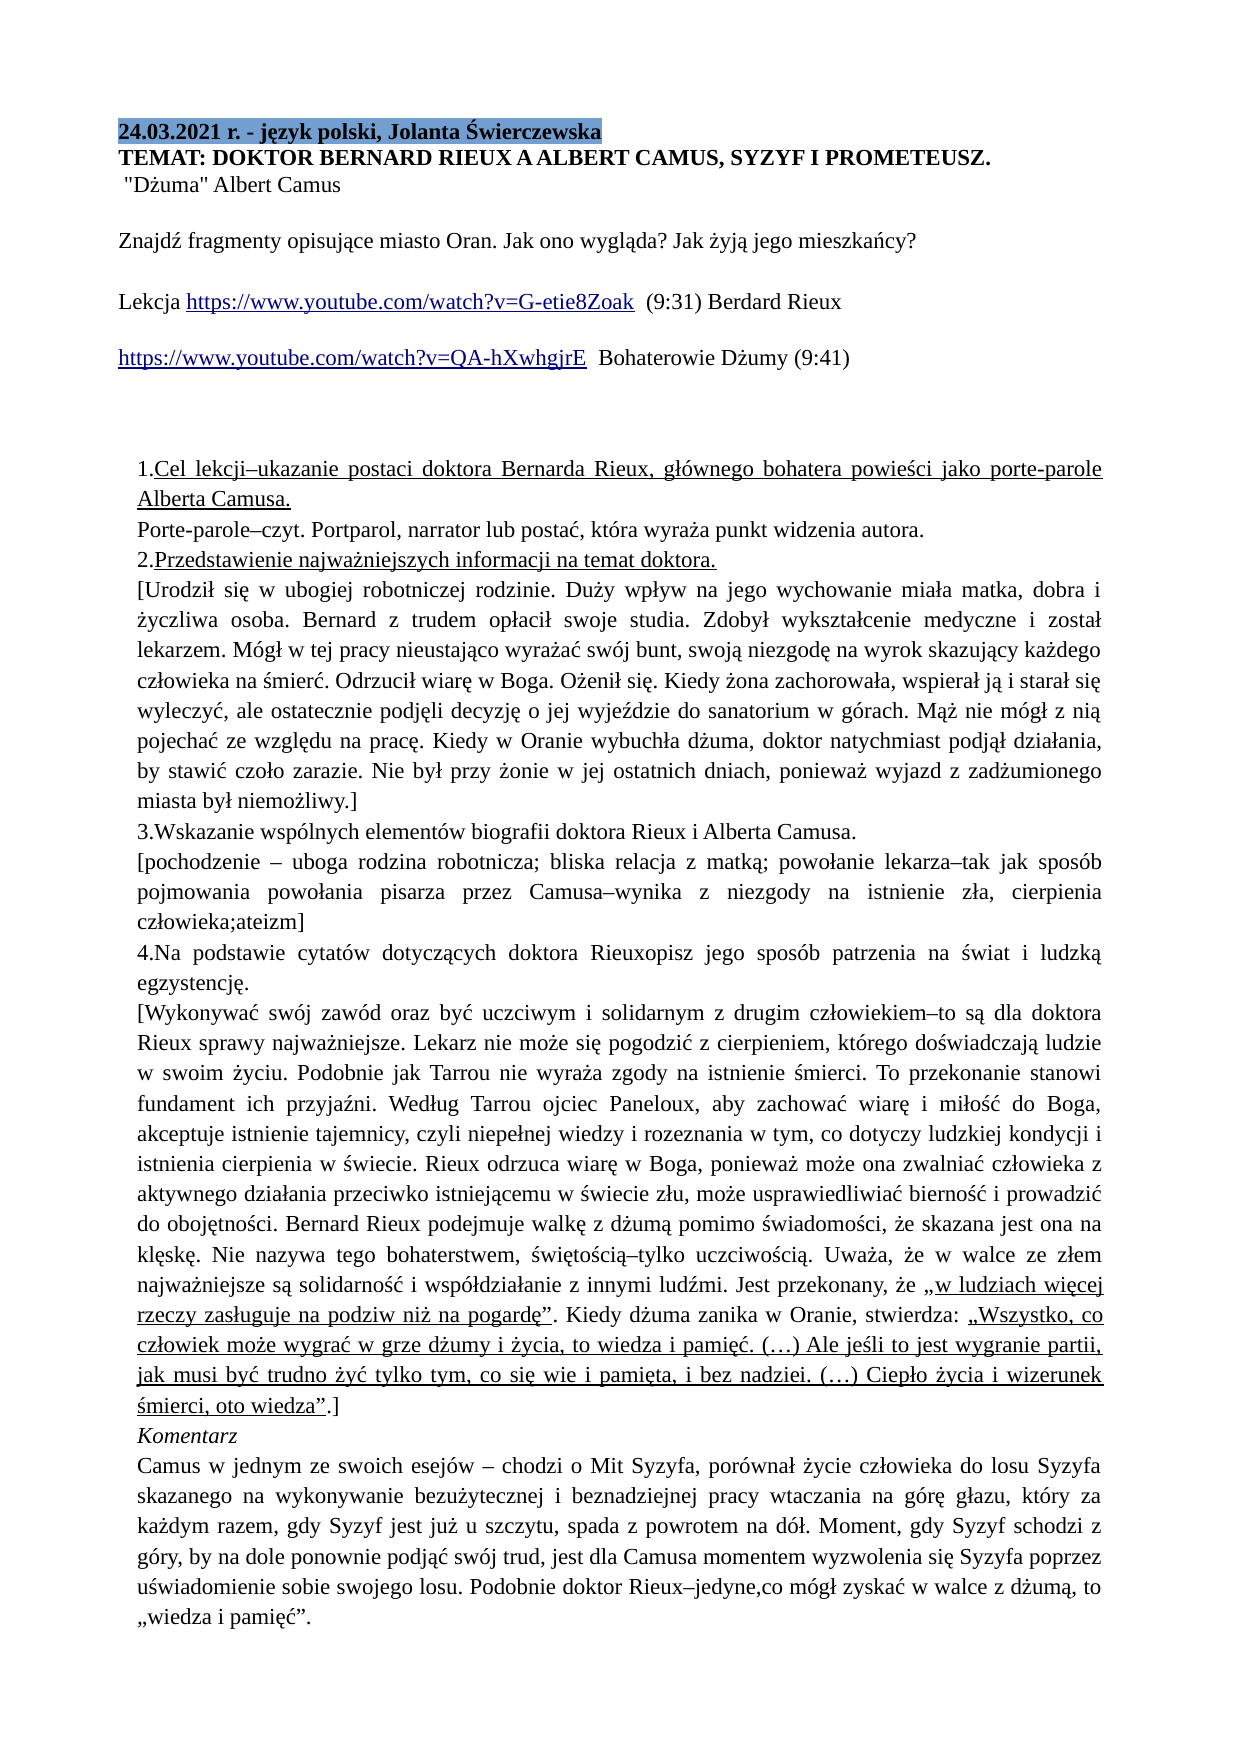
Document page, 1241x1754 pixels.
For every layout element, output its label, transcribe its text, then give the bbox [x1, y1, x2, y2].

list 4.Na podstawie cytatów dotyczących doktora Rieuxopisz jego sposób patrzenia na świat i ludzką egzystencję. [118, 939, 1103, 995]
list [Urodził się w ubogiej robotniczej rodzinie. Duży wpływ na jego wychowanie miała matka, dobra i życzliwa osoba. Bernard z trudem opłacił swoje studia. Zdobył wykształcenie medyczne i został lekarzem. Mógł w tej pracy nieustająco wyrażać swój bunt, swoją niezgodę na wyrok skazujący każdego człowieka na śmierć. Odrzucił wiarę w Boga. Ożenił się. Kiedy żona zachorowała, wspierał ją i starał się wyleczyć, ale ostatecznie podjęli decyzję o jej wyjeździe do sanatorium w górach. Mąż nie mógł z nią pojechać ze względu na pracę. Kiedy w Oranie wybuchła dżuma, doktor natychmiast podjął działania, by stawić czoło zarazie. Nie był przy żonie w jej ostatnich dniach, ponieważ wyjazd z zadżumionego miasta był niemożliwy.] [118, 576, 1103, 814]
list Komentarz [118, 1422, 1103, 1448]
list 2.Przedstawienie najważniejszych informacji na temat doktora. [118, 546, 1103, 572]
list Porte-parole–czyt. Portparol, narrator lub postać, która wyraża punkt widzenia autora. [118, 516, 1103, 542]
text 24.03.2021 r. - język polski, Jolanta Świerczewska [118, 118, 1122, 144]
text https://www.youtube.com/watch?v=QA-hXwhgjrE Bohaterowie Dżumy (9:41) [118, 344, 1122, 371]
list [pochodzenie – uboga rodzina robotnicza; bliska relacja z matką; powołanie lekarza–tak jak sposób pojmowania powołania pisarza przez Camusa–wynika z niezgody na istnienie zła, cierpienia człowieka;ateizm] [118, 848, 1103, 935]
text "Dżuma" Albert Camus [118, 171, 1122, 197]
list Camus w jednym ze swoich esejów – chodzi o Mit Syzyfa, porównał życie człowieka do losu Syzyfa skazanego na wykonywanie bezużytecznej i beznadziejnej pracy wtaczania na górę głazu, który za każdym razem, gdy Syzyf jest już u szczytu, spada z powrotem na dół. Moment, gdy Syzyf schodzi z góry, by na dole ponownie podjąć swój trud, jest dla Camusa momentem wyzwolenia się Syzyfa poprzez uświadomienie sobie swojego losu. Podobnie doktor Rieux–jedyne,co mógł zyskać w walce z dżumą, to „wiedza i pamięć”. [118, 1452, 1103, 1629]
list 1.Cel lekcji–ukazanie postaci doktora Bernarda Rieux, głównego bohatera powieści jako porte-parole Alberta Camusa. [118, 455, 1103, 512]
text Lekcja https://www.youtube.com/watch?v=G-etie8Zoak (9:31) Berdard Rieux [118, 288, 1122, 314]
text Znajdź fragmenty opisujące miasto Oran. Jak ono wygląda? Jak żyją jego mieszkańcy? [118, 227, 1122, 254]
text TEMAT: DOKTOR BERNARD RIEUX A ALBERT CAMUS, SYZYF I PROMETEUSZ. [118, 144, 1122, 171]
list [Wykonywać swój zawód oraz być uczciwym i solidarnym z drugim człowiekiem–to są dla doktora Rieux sprawy najważniejsze. Lekarz nie może się pogodzić z cierpieniem, którego doświadczają ludzie w swoim życiu. Podobnie jak Tarrou nie wyraża zgody na istnienie śmierci. To przekonanie stanowi fundament ich przyjaźni. Według Tarrou ojciec Paneloux, aby zachować wiarę i miłość do Boga, akceptuje istnienie tajemnicy, czyli niepełnej wiedzy i rozeznania w tym, co dotyczy ludzkiej kondycji i istnienia cierpienia w świecie. Rieux odrzuca wiarę w Boga, ponieważ może ona zwalniać człowieka z aktywnego działania przeciwko istniejącemu w świecie złu, może usprawiedliwiać bierność i prowadzić do obojętności. Bernard Rieux podejmuje walkę z dżumą pomimo świadomości, że skazana jest ona na klęskę. Nie nazywa tego bohaterstwem, świętością–tylko uczciwością. Uważa, że w walce ze złem najważniejsze są solidarność i współdziałanie z innymi ludźmi. Jest przekonany, że „w ludziach więcej rzeczy zasługuje na podziw niż na pogardę”. Kiedy dżuma zanika w Oranie, stwierdza: „Wszystko, co człowiek może wygrać w grze dżumy i życia, to wiedza i pamięć. (…) Ale jeśli to jest wygranie partii, jak musi być trudno żyć tylko tym, co się wie i pamięta, i bez nadziei. (…) Ciepło życia i wizerunek śmierci, oto wiedza”.] [118, 999, 1103, 1418]
list 3.Wskazanie wspólnych elementów biografii doktora Rieux i Alberta Camusa. [118, 818, 1103, 844]
